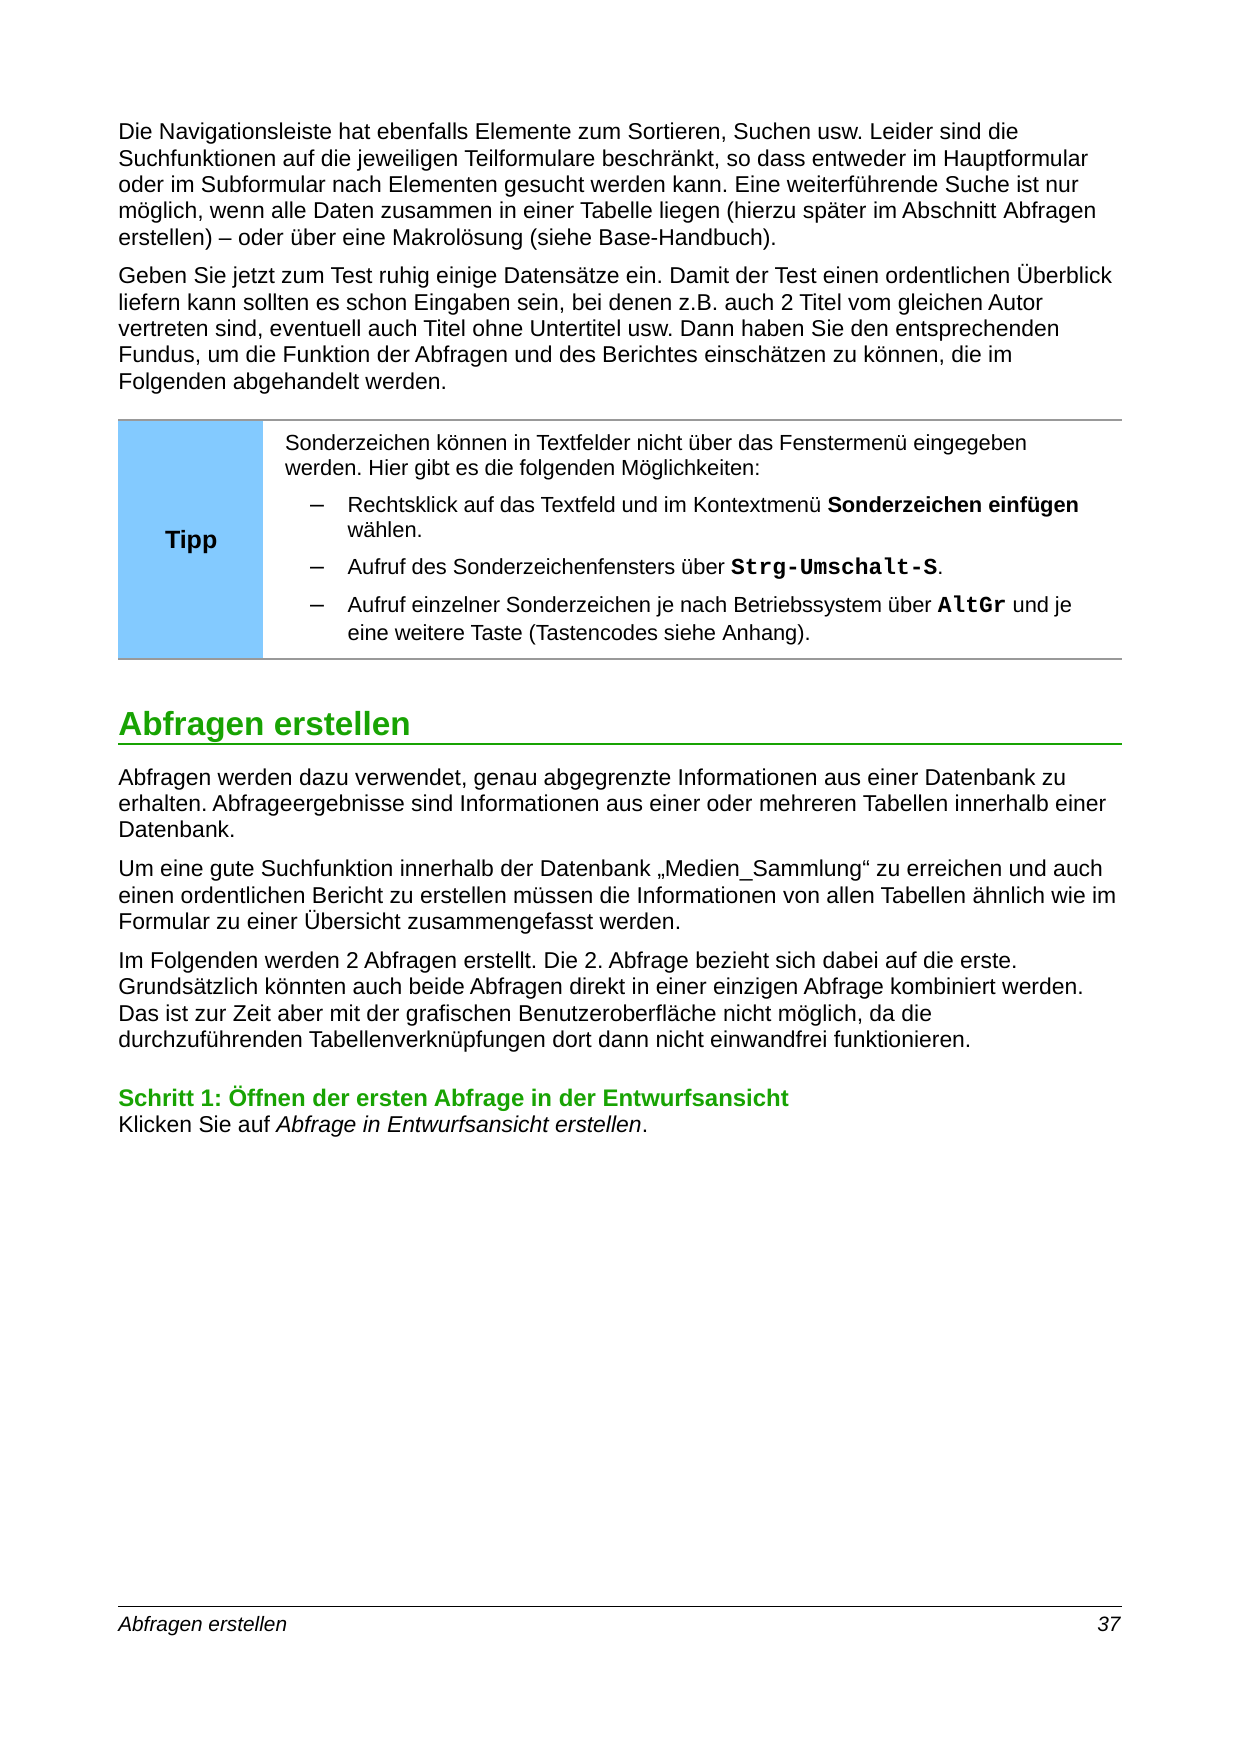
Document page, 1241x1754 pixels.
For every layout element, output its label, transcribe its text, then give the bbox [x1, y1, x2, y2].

text Klicken Sie auf Abfrage in Entwurfsansicht erstellen. [118, 1111, 1122, 1137]
subtitle Abfragen erstellen [118, 704, 1122, 743]
text Im Folgenden werden 2 Abfragen erstellt. Die 2. Abfrage bezieht sich dabei auf die erste. Grundsätzlich könnten auch beide Abfragen direkt in einer einzigen Abfrage kombiniert werden. Das ist zur Zeit aber mit der grafischen Benutzeroberfläche nicht möglich, da die durchzuführenden Tabellenverknüpfungen dort dann nicht einwandfrei funktionieren. [118, 947, 1122, 1052]
text Die Navigationsleiste hat ebenfalls Elemente zum Sortieren, Suchen usw. Leider sind die Suchfunktionen auf die jeweiligen Teilformulare beschränkt, so dass entweder im Hauptformular oder im Subformular nach Elementen gesucht werden kann. Eine weiterführende Suche ist nur möglich, wenn alle Daten zusammen in einer Tabelle liegen (hierzu später im Abschnitt Abfragen erstellen) – oder über eine Makrolösung (siehe Base-Handbuch). [118, 118, 1122, 250]
table_header Tipp [118, 421, 263, 658]
text Abfragen werden dazu verwendet, genau abgegrenzte Informationen aus einer Datenbank zu erhalten. Abfrageergebnisse sind Informationen aus einer oder mehreren Tabellen innerhalb einer Datenbank. [118, 764, 1122, 843]
text Um eine gute Suchfunktion innerhalb der Datenbank „Medien_Sammlung“ zu erreichen und auch einen ordentlichen Bericht zu erstellen müssen die Informationen von allen Tabellen ähnlich wie im Formular zu einer Übersicht zusammengefasst werden. [118, 855, 1122, 934]
table_header Sonderzeichen können in Textfelder nicht über das Fenstermenü eingegeben werden. Hier gibt es die folgenden Möglichkeiten: Rechtsklick auf das Textfeld und im Kontextmenü Sonderzeichen einfügen wählen. Aufruf des Sonderzeichenfensters über Strg-Umschalt-S. Aufruf einzelner Sonderzeichen je nach Betriebssystem über AltGr und je eine weitere Taste (Tastencodes siehe Anhang). [264, 421, 1122, 658]
subtitle Schritt 1: Öffnen der ersten Abfrage in der Entwurfsansicht [118, 1083, 1122, 1111]
text Geben Sie jetzt zum Test ruhig einige Datensätze ein. Damit der Test einen ordentlichen Überblick liefern kann sollten es schon Eingaben sein, bei denen z.B. auch 2 Titel vom gleichen Autor vertreten sind, eventuell auch Titel ohne Untertitel usw. Dann haben Sie den entsprechenden Fundus, um die Funktion der Abfragen und des Berichtes einschätzen zu können, die im Folgenden abgehandelt werden. [118, 262, 1122, 394]
